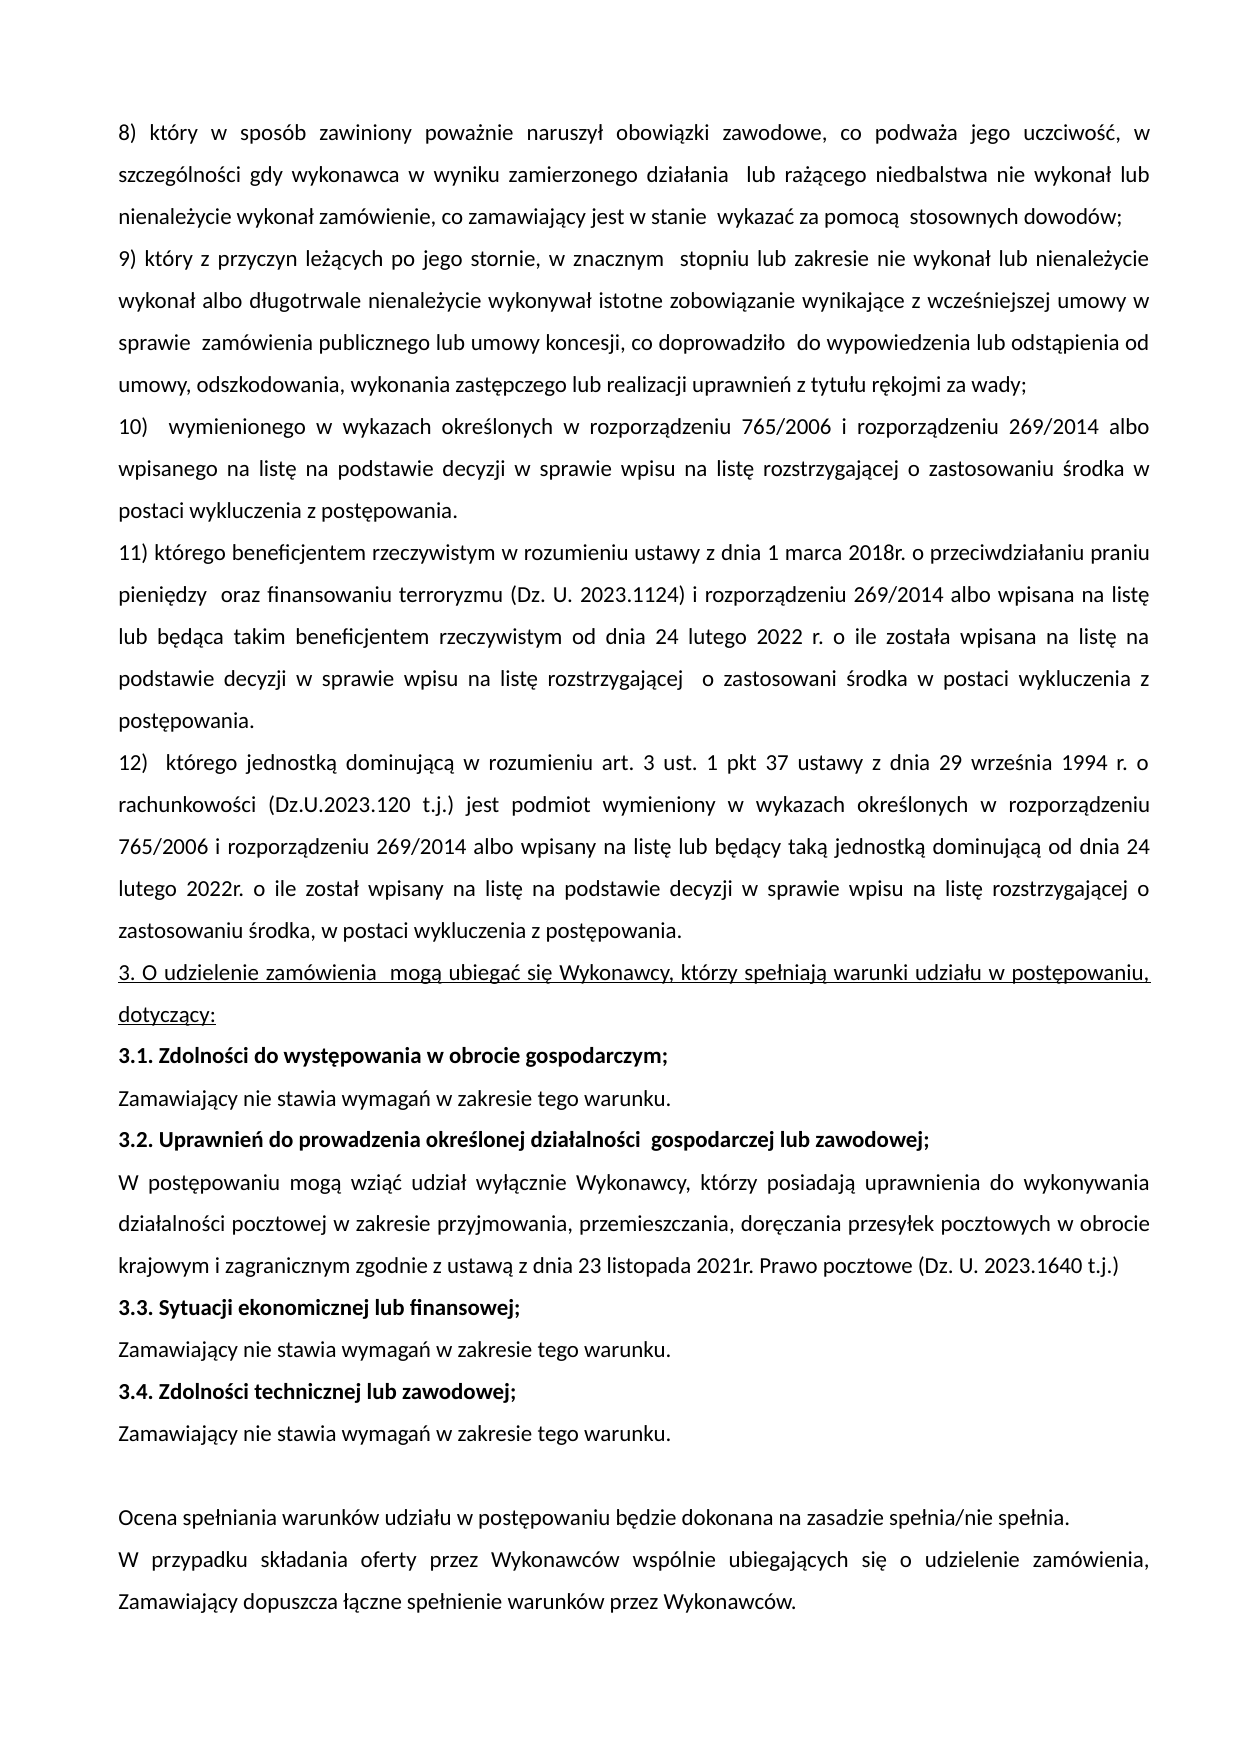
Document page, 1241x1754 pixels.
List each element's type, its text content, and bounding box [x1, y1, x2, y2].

text 3.1. Zdolności do występowania w obrocie gospodarczym; [118, 1042, 1152, 1070]
text 11) którego beneficjentem rzeczywistym w rozumieniu ustawy z dnia 1 marca 2018r. o przeciwdziałaniu praniu pieniędzy oraz finansowaniu terroryzmu (Dz. U. 2023.1124) i rozporządzeniu 269/2014 albo wpisana na listę lub będąca takim beneficjentem rzeczywistym od dnia 24 lutego 2022 r. o ile została wpisana na listę na podstawie decyzji w sprawie wpisu na listę rozstrzygającej o zastosowani środka w postaci wykluczenia z postępowania. [118, 538, 1152, 734]
text 3.2. Uprawnień do prowadzenia określonej działalności gospodarczej lub zawodowej; [118, 1126, 1152, 1154]
text Zamawiający nie stawia wymagań w zakresie tego warunku. [118, 1419, 1152, 1447]
text Ocena spełniania warunków udziału w postępowaniu będzie dokonana na zasadzie spełnia/nie spełnia. [118, 1503, 1152, 1531]
text 10) wymienionego w wykazach określonych w rozporządzeniu 765/2006 i rozporządzeniu 269/2014 albo wpisanego na listę na podstawie decyzji w sprawie wpisu na listę rozstrzygającej o zastosowaniu środka w postaci wykluczenia z postępowania. [118, 412, 1152, 524]
text 12) którego jednostką dominującą w rozumieniu art. 3 ust. 1 pkt 37 ustawy z dnia 29 września 1994 r. o rachunkowości (Dz.U.2023.120 t.j.) jest podmiot wymieniony w wykazach określonych w rozporządzeniu 765/2006 i rozporządzeniu 269/2014 albo wpisany na listę lub będący taką jednostką dominującą od dnia 24 lutego 2022r. o ile został wpisany na listę na podstawie decyzji w sprawie wpisu na listę rozstrzygającej o zastosowaniu środka, w postaci wykluczenia z postępowania. [118, 748, 1152, 944]
text W postępowaniu mogą wziąć udział wyłącznie Wykonawcy, którzy posiadają uprawnienia do wykonywania działalności pocztowej w zakresie przyjmowania, przemieszczania, doręczania przesyłek pocztowych w obrocie krajowym i zagranicznym zgodnie z ustawą z dnia 23 listopada 2021r. Prawo pocztowe (Dz. U. 2023.1640 t.j.) [118, 1168, 1152, 1279]
text Zamawiający nie stawia wymagań w zakresie tego warunku. [118, 1336, 1152, 1363]
text 3.3. Sytuacji ekonomicznej lub finansowej; [118, 1293, 1152, 1322]
text 8) który w sposób zawiniony poważnie naruszył obowiązki zawodowe, co podważa jego uczciwość, w szczególności gdy wykonawca w wyniku zamierzonego działania lub rażącego niedbalstwa nie wykonał lub nienależycie wykonał zamówienie, co zamawiający jest w stanie wykazać za pomocą stosownych dowodów; [118, 118, 1152, 230]
text 3. O udzielenie zamówienia mogą ubiegać się Wykonawcy, którzy spełniają warunki udziału w postępowaniu, dotyczący: [118, 958, 1152, 1028]
text 9) który z przyczyn leżących po jego stornie, w znacznym stopniu lub zakresie nie wykonał lub nienależycie wykonał albo długotrwale nienależycie wykonywał istotne zobowiązanie wynikające z wcześniejszej umowy w sprawie zamówienia publicznego lub umowy koncesji, co doprowadziło do wypowiedzenia lub odstąpienia od umowy, odszkodowania, wykonania zastępczego lub realizacji uprawnień z tytułu rękojmi za wady; [118, 244, 1152, 398]
text W przypadku składania oferty przez Wykonawców wspólnie ubiegających się o udzielenie zamówienia, Zamawiający dopuszcza łączne spełnienie warunków przez Wykonawców. [118, 1545, 1152, 1615]
text Zamawiający nie stawia wymagań w zakresie tego warunku. [118, 1084, 1152, 1112]
text 3.4. Zdolności technicznej lub zawodowej; [118, 1377, 1152, 1406]
